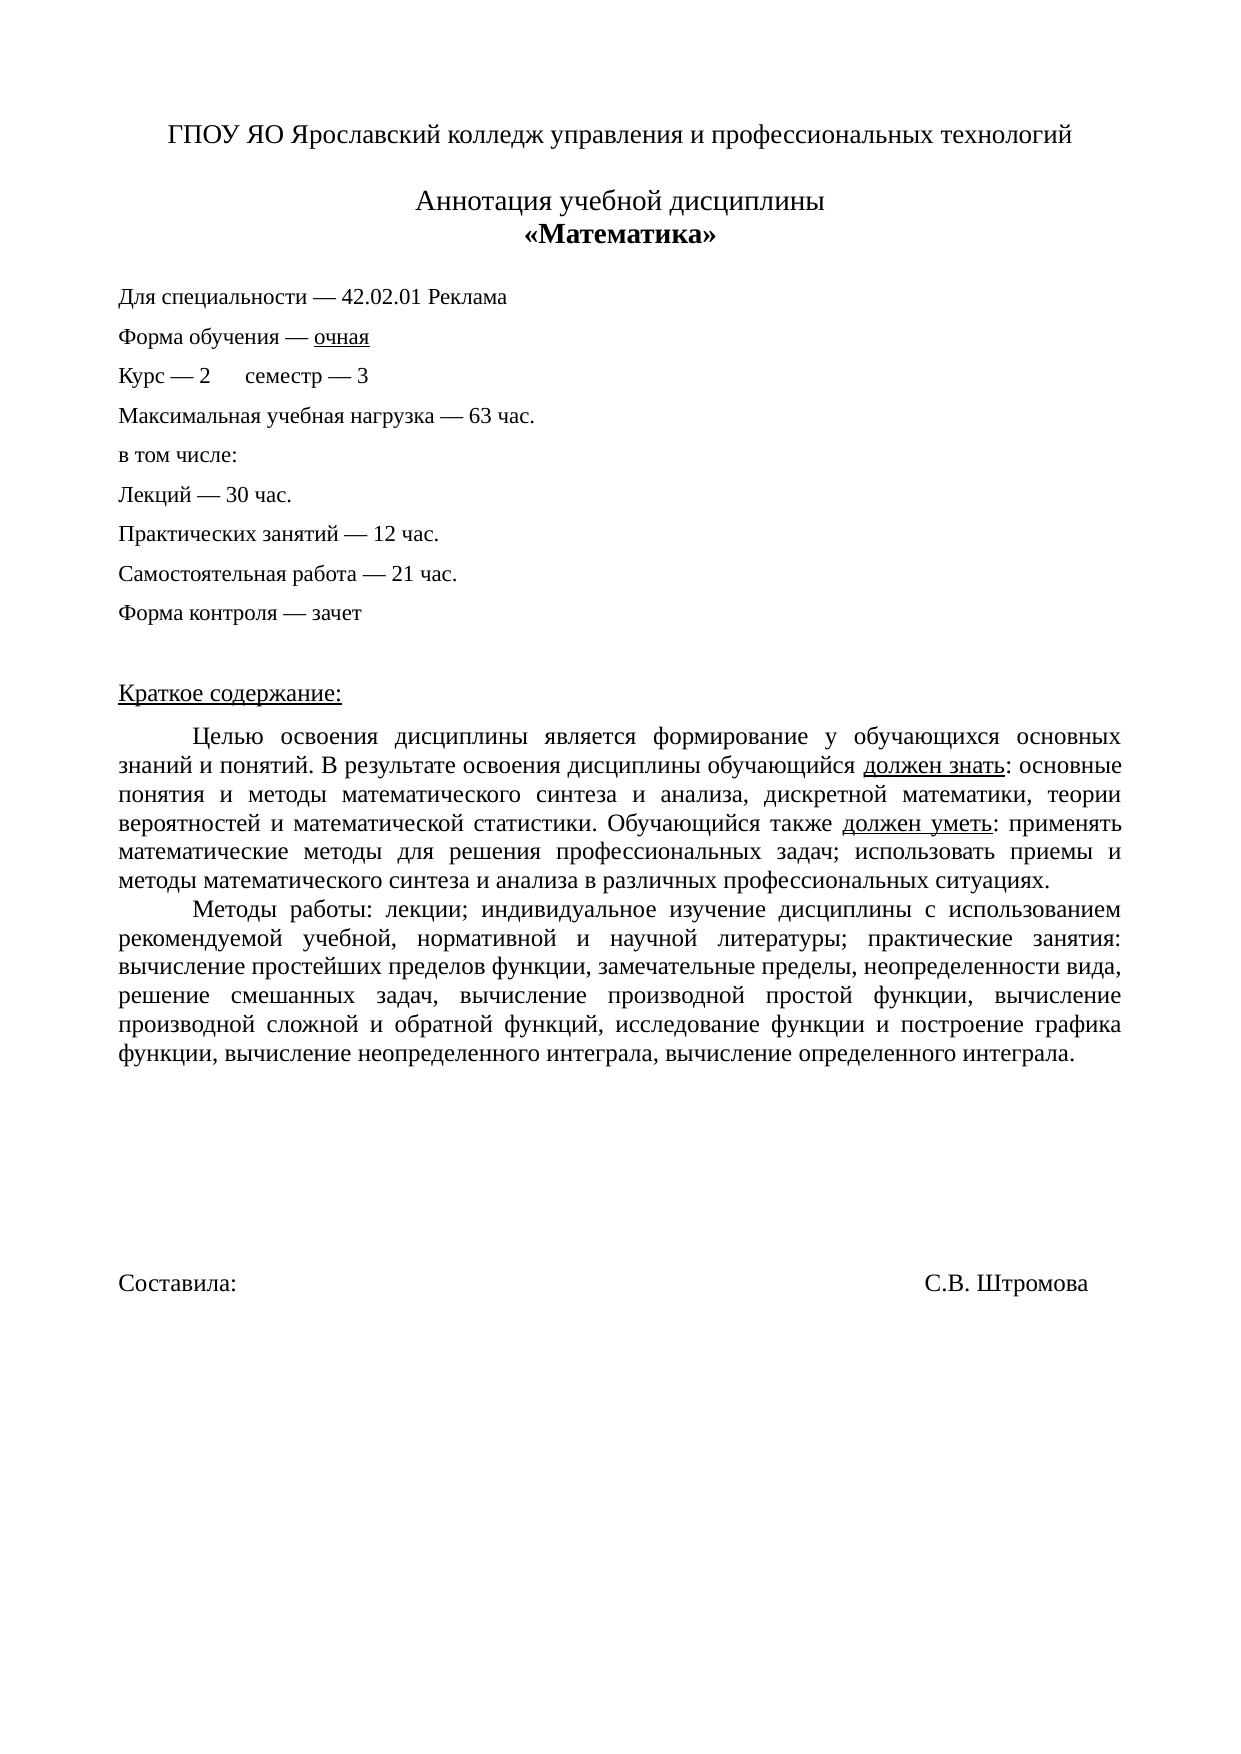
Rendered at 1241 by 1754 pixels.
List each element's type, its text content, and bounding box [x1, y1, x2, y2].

text Форма обучения — очная [118, 323, 1122, 349]
text Практических занятий — 12 час. [118, 520, 1122, 547]
text Самостоятельная работа — 21 час. [118, 560, 1122, 586]
text Для специальности — 42.02.01 Реклама [118, 283, 1122, 310]
text Лекций — 30 час. [118, 481, 1122, 507]
text Составила: С.В. Штромова [118, 1268, 1122, 1296]
text Аннотация учебной дисциплины [118, 183, 1122, 216]
text Краткое содержание: [118, 678, 1122, 707]
text Целью освоения дисциплины является формирование у обучающихся основных знаний и понятий. В результате освоения дисциплины обучающийся должен знать: основные понятия и методы математического синтеза и анализа, дискретной математики, теории вероятностей и математической статистики. Обучающийся также должен уметь: применять математические методы для решения профессиональных задач; использовать приемы и методы математического синтеза и анализа в различных профессиональных ситуациях. [118, 721, 1122, 894]
text Методы работы: лекции; индивидуальное изучение дисциплины с использованием рекомендуемой учебной, нормативной и научной литературы; практические занятия: вычисление простейших пределов функции, замечательные пределы, неопределенности вида, решение смешанных задач, вычисление производной простой функции, вычисление производной сложной и обратной функций, исследование функции и построение графика функции, вычисление неопределенного интеграла, вычисление определенного интеграла. [118, 894, 1122, 1066]
text в том числе: [118, 441, 1122, 468]
text Форма контроля — зачет [118, 599, 1122, 626]
text «Математика» [118, 216, 1122, 250]
text Максимальная учебная нагрузка — 63 час. [118, 402, 1122, 428]
text Курс — 2 семестр — 3 [118, 362, 1122, 389]
text ГПОУ ЯО Ярославский колледж управления и профессиональных технологий [118, 118, 1122, 149]
